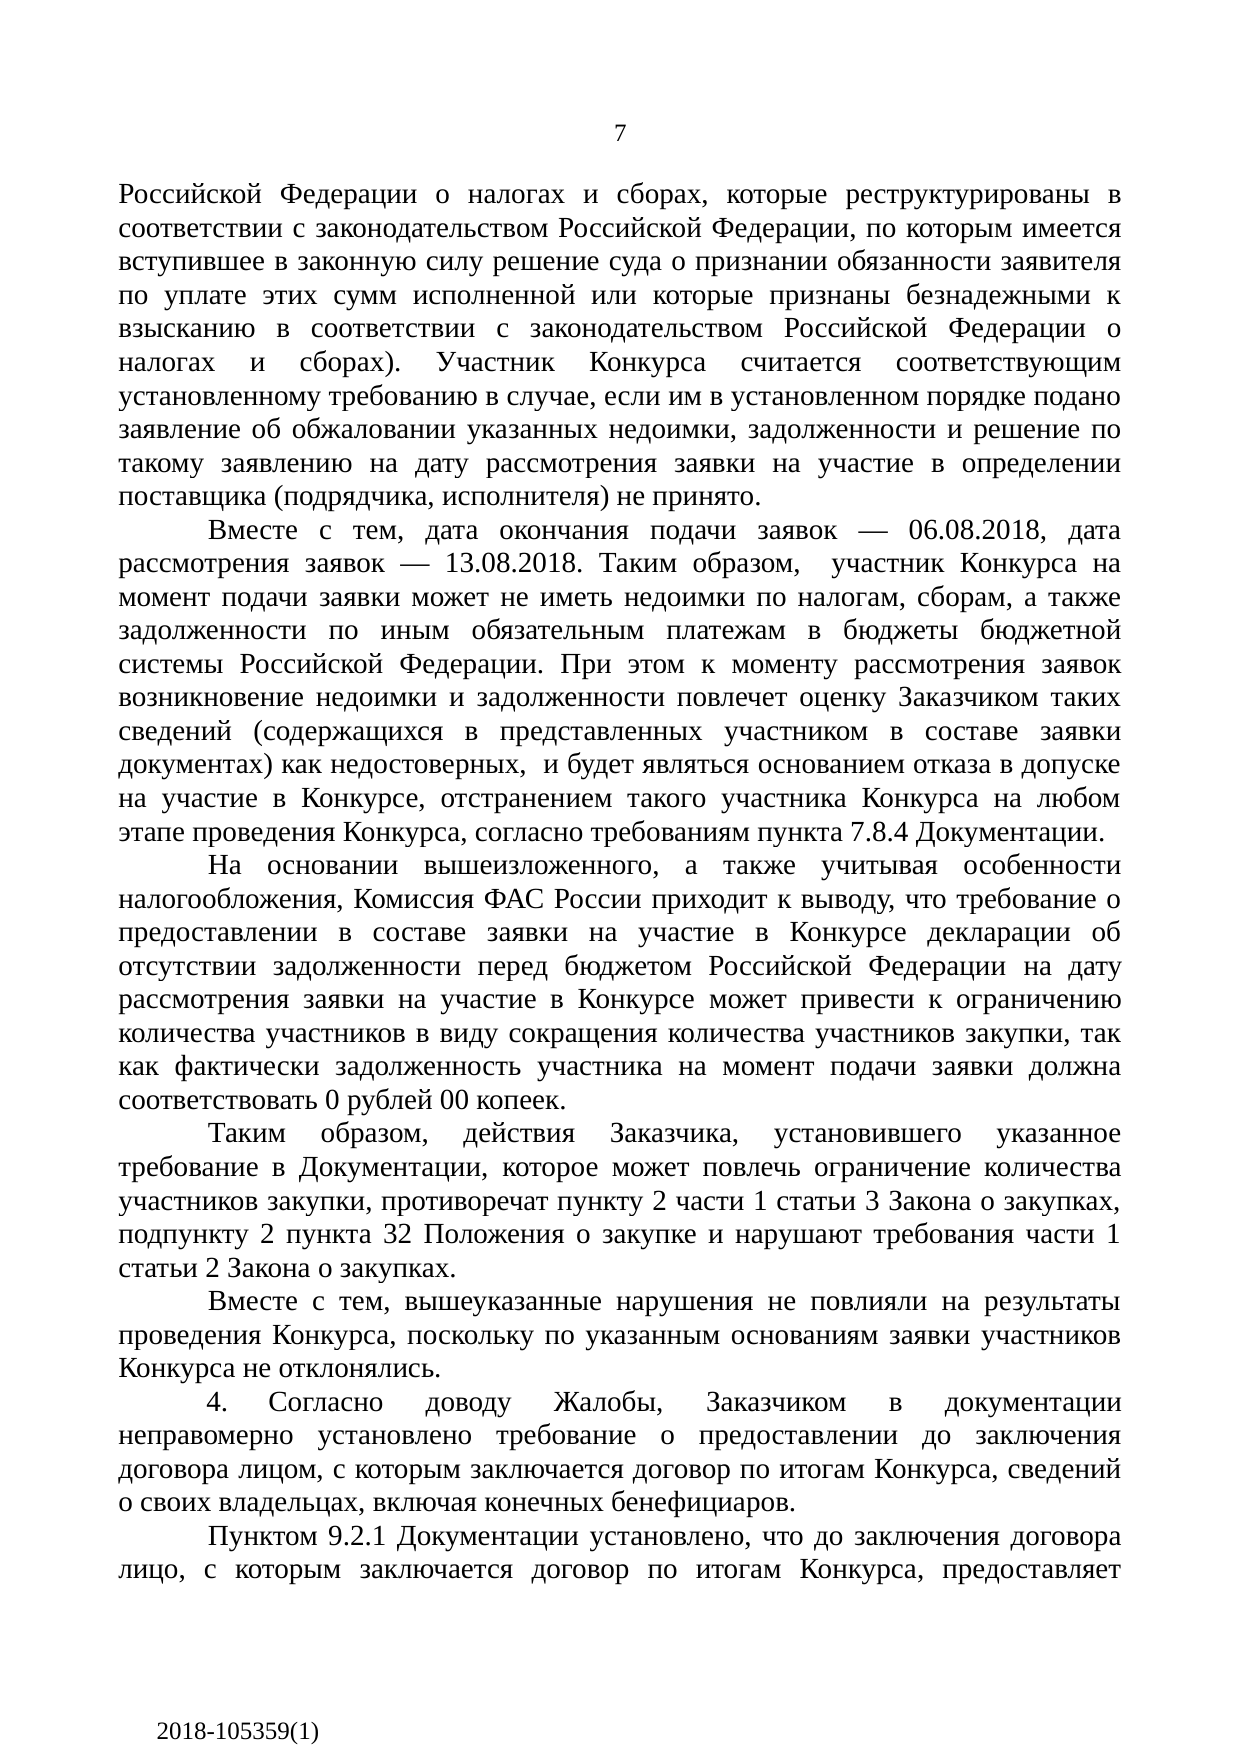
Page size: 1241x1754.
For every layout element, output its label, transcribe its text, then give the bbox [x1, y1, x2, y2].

text Российской Федерации о налогах и сборах, которые реструктурированы в соответствии с законодательством Российской Федерации, по которым имеется вступившее в законную силу решение суда о признании обязанности заявителя по уплате этих сумм исполненной или которые признаны безнадежными к взысканию в соответствии с законодательством Российской Федерации о налогах и сборах). Участник Конкурса считается соответствующим установленному требованию в случае, если им в установленном порядке подано заявление об обжаловании указанных недоимки, задолженности и решение по такому заявлению на дату рассмотрения заявки на участие в определении поставщика (подрядчика, исполнителя) не принято. [118, 176, 1122, 512]
text Пунктом 9.2.1 Документации установлено, что до заключения договора лицо, с которым заключается договор по итогам Конкурса, предоставляет [118, 1518, 1122, 1585]
text Вместе с тем, дата окончания подачи заявок — 06.08.2018, дата рассмотрения заявок — 13.08.2018. Таким образом, участник Конкурса на момент подачи заявки может не иметь недоимки по налогам, сборам, а также задолженности по иным обязательным платежам в бюджеты бюджетной системы Российской Федерации. При этом к моменту рассмотрения заявок возникновение недоимки и задолженности повлечет оценку Заказчиком таких сведений (содержащихся в представленных участником в составе заявки документах) как недостоверных, и будет являться основанием отказа в допуске на участие в Конкурсе, отстранением такого участника Конкурса на любом этапе проведения Конкурса, согласно требованиям пункта 7.8.4 Документации. [118, 512, 1122, 847]
text Таким образом, действия Заказчика, установившего указанное требование в Документации, которое может повлечь ограничение количества участников закупки, противоречат пункту 2 части 1 статьи 3 Закона о закупках, подпункту 2 пункта 32 Положения о закупке и нарушают требования части 1 статьи 2 Закона о закупках. [118, 1116, 1122, 1283]
text На основании вышеизложенного, а также учитывая особенности налогообложения, Комиссия ФАС России приходит к выводу, что требование о предоставлении в составе заявки на участие в Конкурсе декларации об отсутствии задолженности перед бюджетом Российской Федерации на дату рассмотрения заявки на участие в Конкурсе может привести к ограничению количества участников в виду сокращения количества участников закупки, так как фактически задолженность участника на момент подачи заявки должна соответствовать 0 рублей 00 копеек. [118, 847, 1122, 1116]
list Согласно доводу Жалобы, Заказчиком в документации неправомерно установлено требование о предоставлении до заключения договора лицом, с которым заключается договор по итогам Конкурса, сведений о своих владельцах, включая конечных бенефициаров. [118, 1384, 1122, 1518]
text Вместе с тем, вышеуказанные нарушения не повлияли на результаты проведения Конкурса, поскольку по указанным основаниям заявки участников Конкурса не отклонялись. [118, 1283, 1122, 1384]
